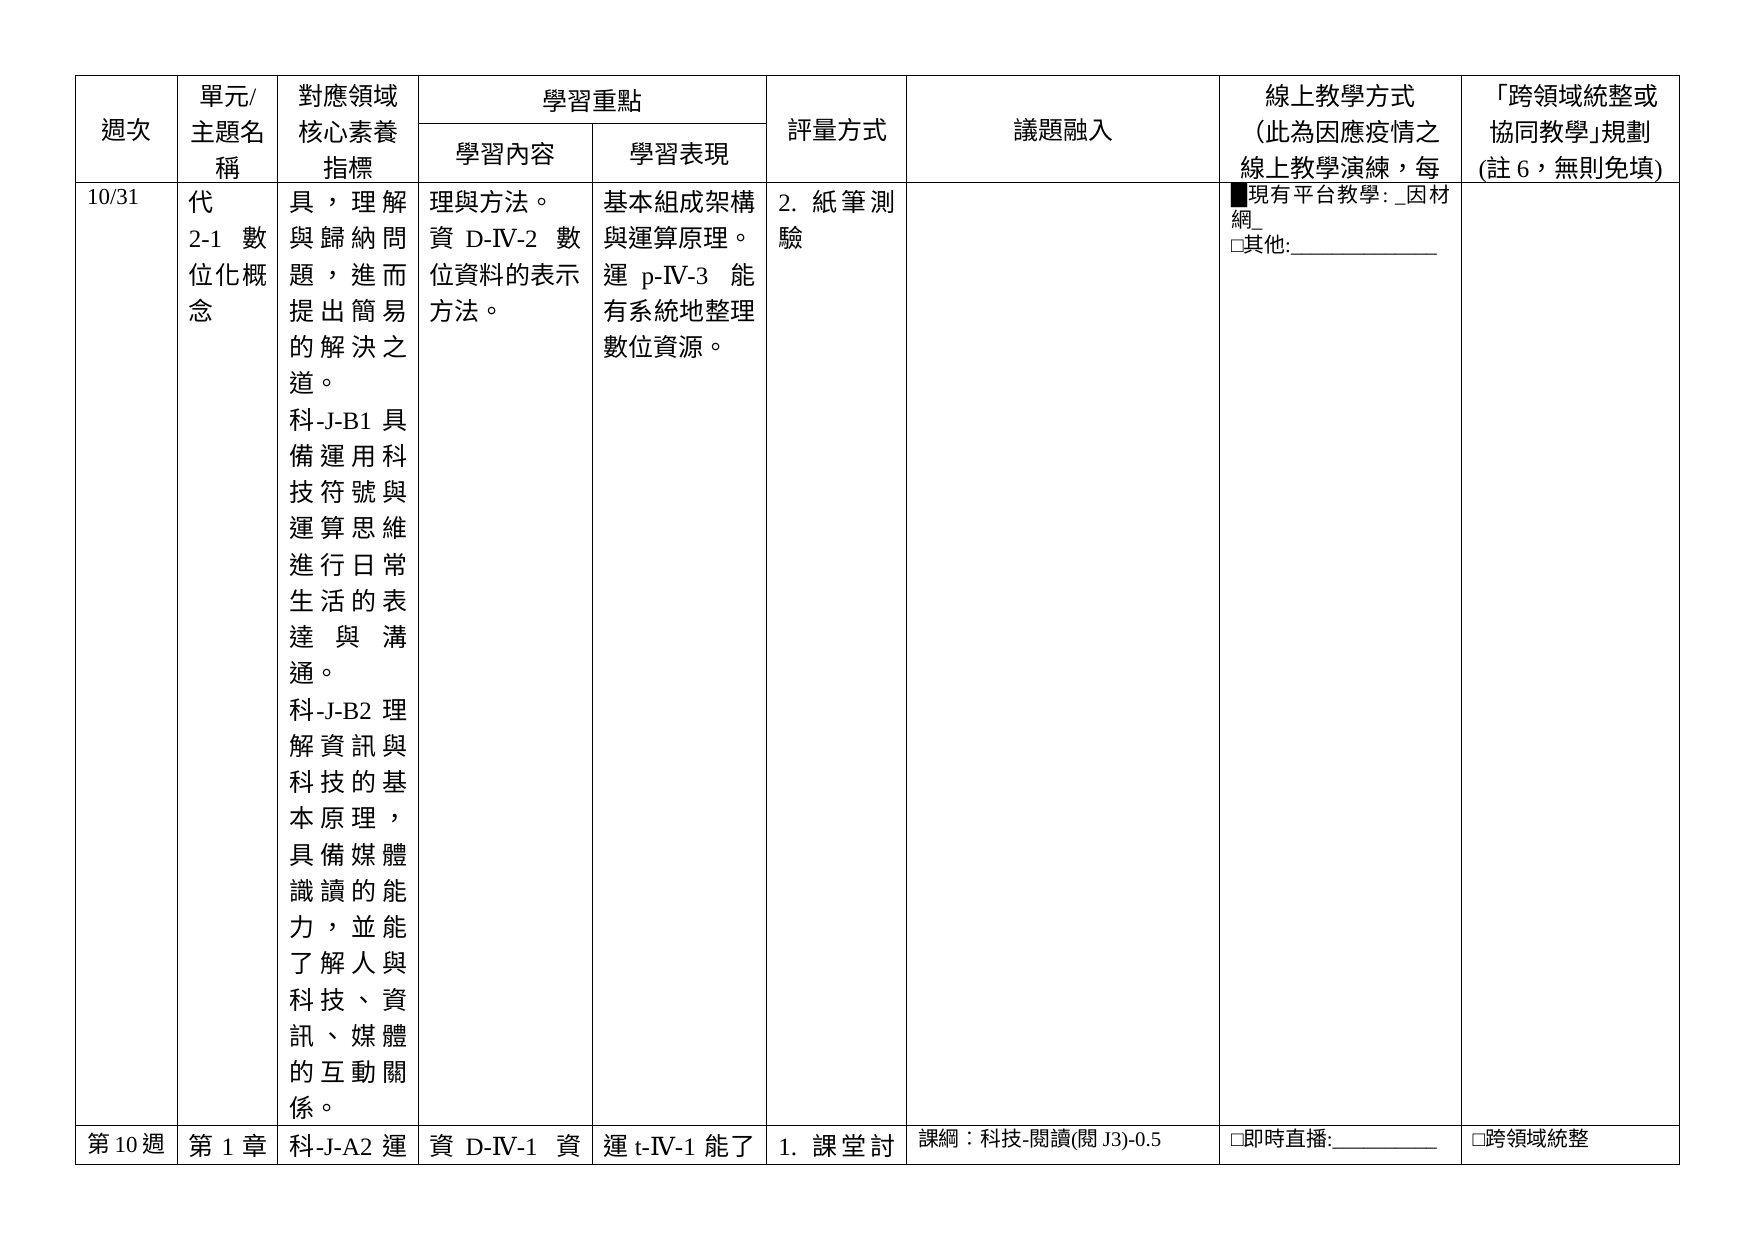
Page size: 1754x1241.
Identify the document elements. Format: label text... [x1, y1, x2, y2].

table_cell 1. 課堂討 [767, 1126, 906, 1164]
table_cell 第10週 [76, 1126, 177, 1164]
table_cell 2. 紙筆測驗 [767, 183, 906, 1125]
table_cell 運t-Ⅳ-1 能了 [593, 1126, 766, 1164]
table_cell 科-J-A2 運 [278, 1126, 418, 1164]
table_cell 資D-Ⅳ-1 資 [419, 1126, 592, 1164]
table_header 「跨領域統整或 協同教學｣規劃 (註6，無則免填) [1462, 76, 1679, 182]
table_cell 學習內容 [419, 124, 592, 182]
table_header 議題融入 [907, 76, 1219, 182]
table_cell 學習表現 [593, 124, 766, 182]
table_cell 代 2-1數位化概念 [178, 183, 277, 1125]
table_header 單元/主題名稱 [178, 76, 277, 182]
table_cell 10/31 [76, 183, 177, 1125]
table_header 週次 [76, 76, 177, 182]
table_cell █現有平台教學: _因材網_ □其他:______________ [1220, 183, 1461, 1125]
table_cell □跨領域統整 [1462, 1126, 1679, 1164]
table_cell 第1章 [178, 1126, 277, 1164]
table_cell [1462, 183, 1679, 1125]
table_header 評量方式 [767, 76, 906, 182]
table_cell □即時直播:__________ [1220, 1126, 1461, 1164]
table_cell 理與方法。 資D-Ⅳ-2 數位資料的表示方法。 [419, 183, 592, 1125]
table_cell 課綱︰科技-閱讀(閱J3)-0.5 [907, 1126, 1219, 1164]
table_cell 具，理解與歸納問題，進而提出簡易的解決之道。 科-J-B1 具備運用科技符號與運算思維進行日常生活的表達與溝通。 科-J-B2 理解資訊與科技的基本原理，具備媒體識讀的能力，並能了解人與科技、資訊、媒體的互動關係。 [278, 183, 418, 1125]
table_cell 基本組成架構與運算原理。 運p-Ⅳ-3 能有系統地整理數位資源。 [593, 183, 766, 1125]
table_cell [907, 183, 1219, 1125]
table_header 線上教學方式 （此為因應疫情之線上教學演練，每學期至少實施3次， 請見註5） [1220, 76, 1461, 182]
table_header 學習重點 [419, 76, 766, 123]
table_header 對應領域 核心素養 指標 [278, 76, 418, 182]
